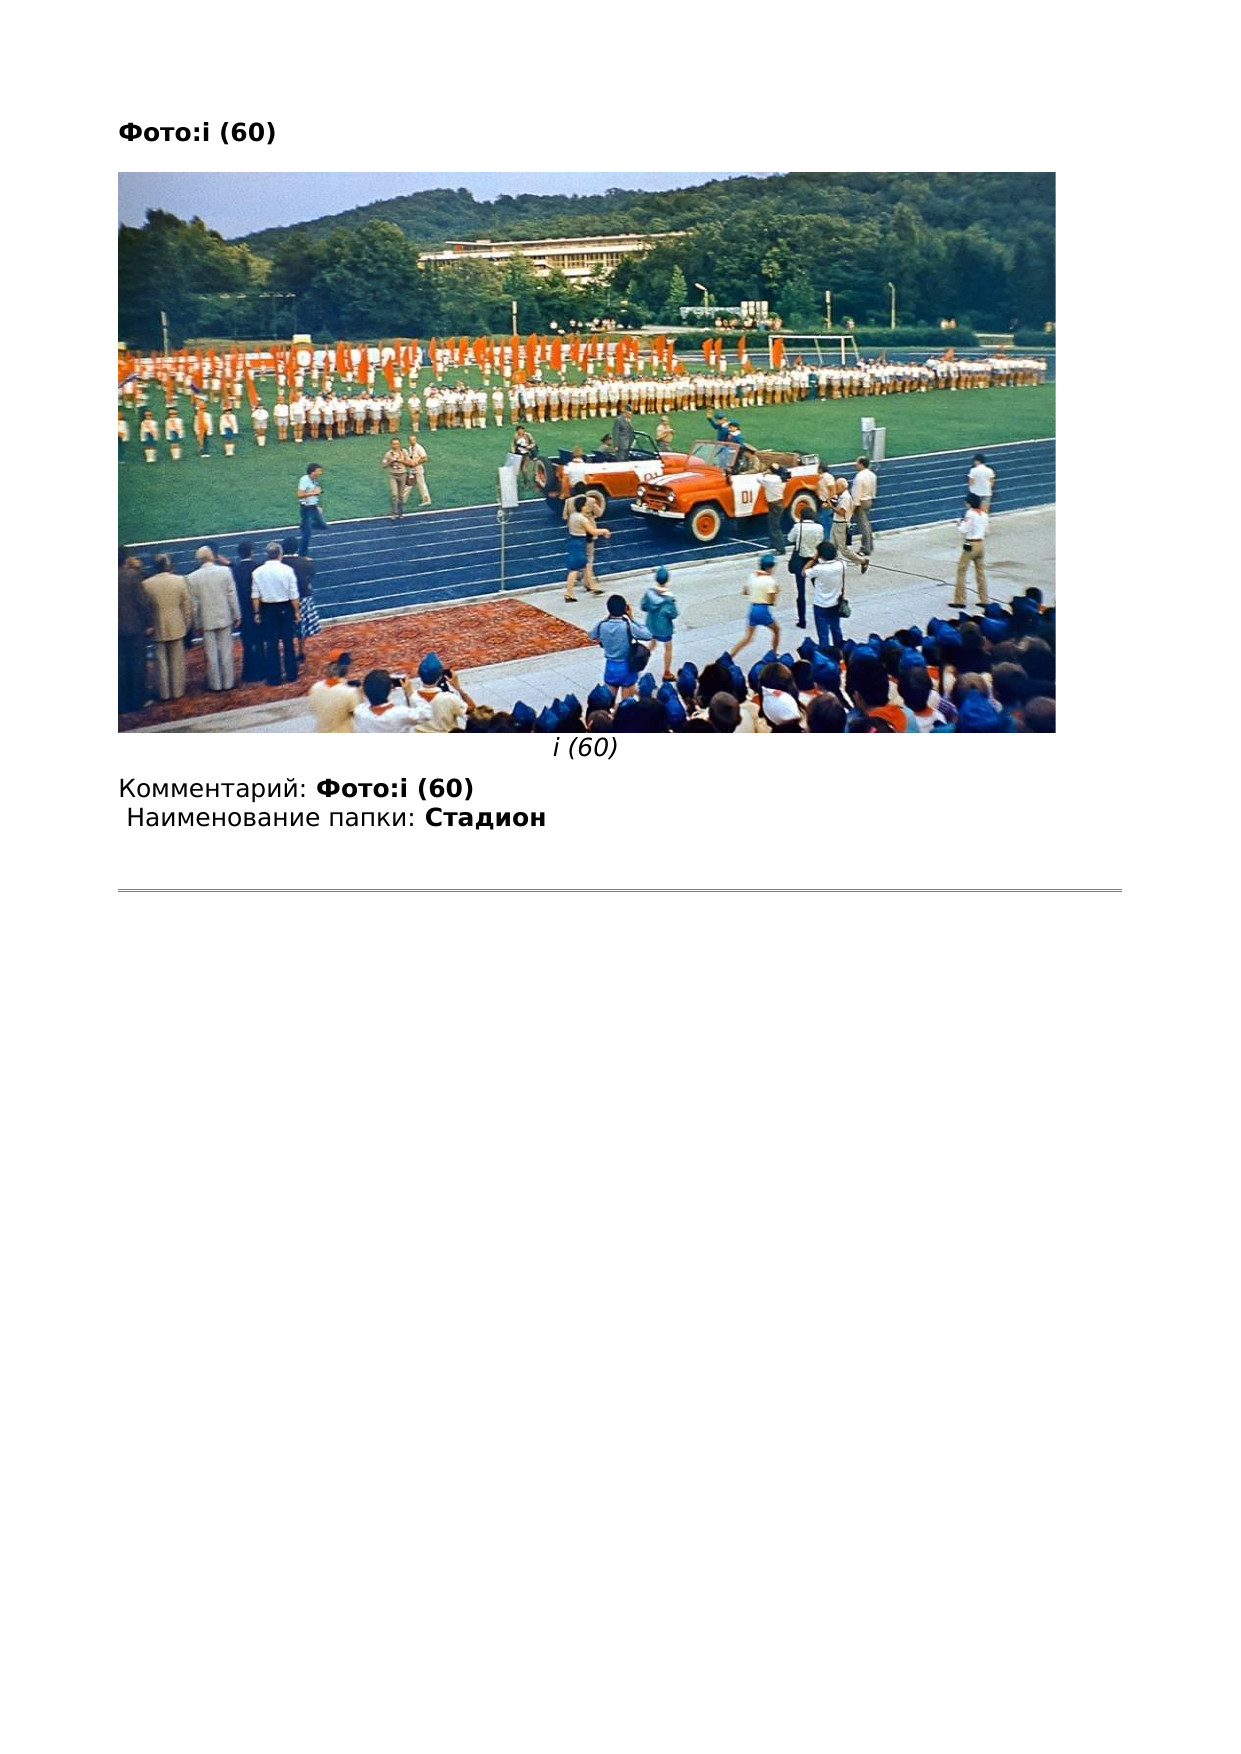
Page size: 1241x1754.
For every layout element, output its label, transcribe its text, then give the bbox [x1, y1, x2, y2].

subtitle Фото:i (60) [118, 118, 1122, 147]
text Комментарий: Фото:i (60) Наименование папки: Стадион [118, 774, 1122, 862]
picture [118, 172, 1056, 733]
text i (60) [118, 733, 1056, 762]
